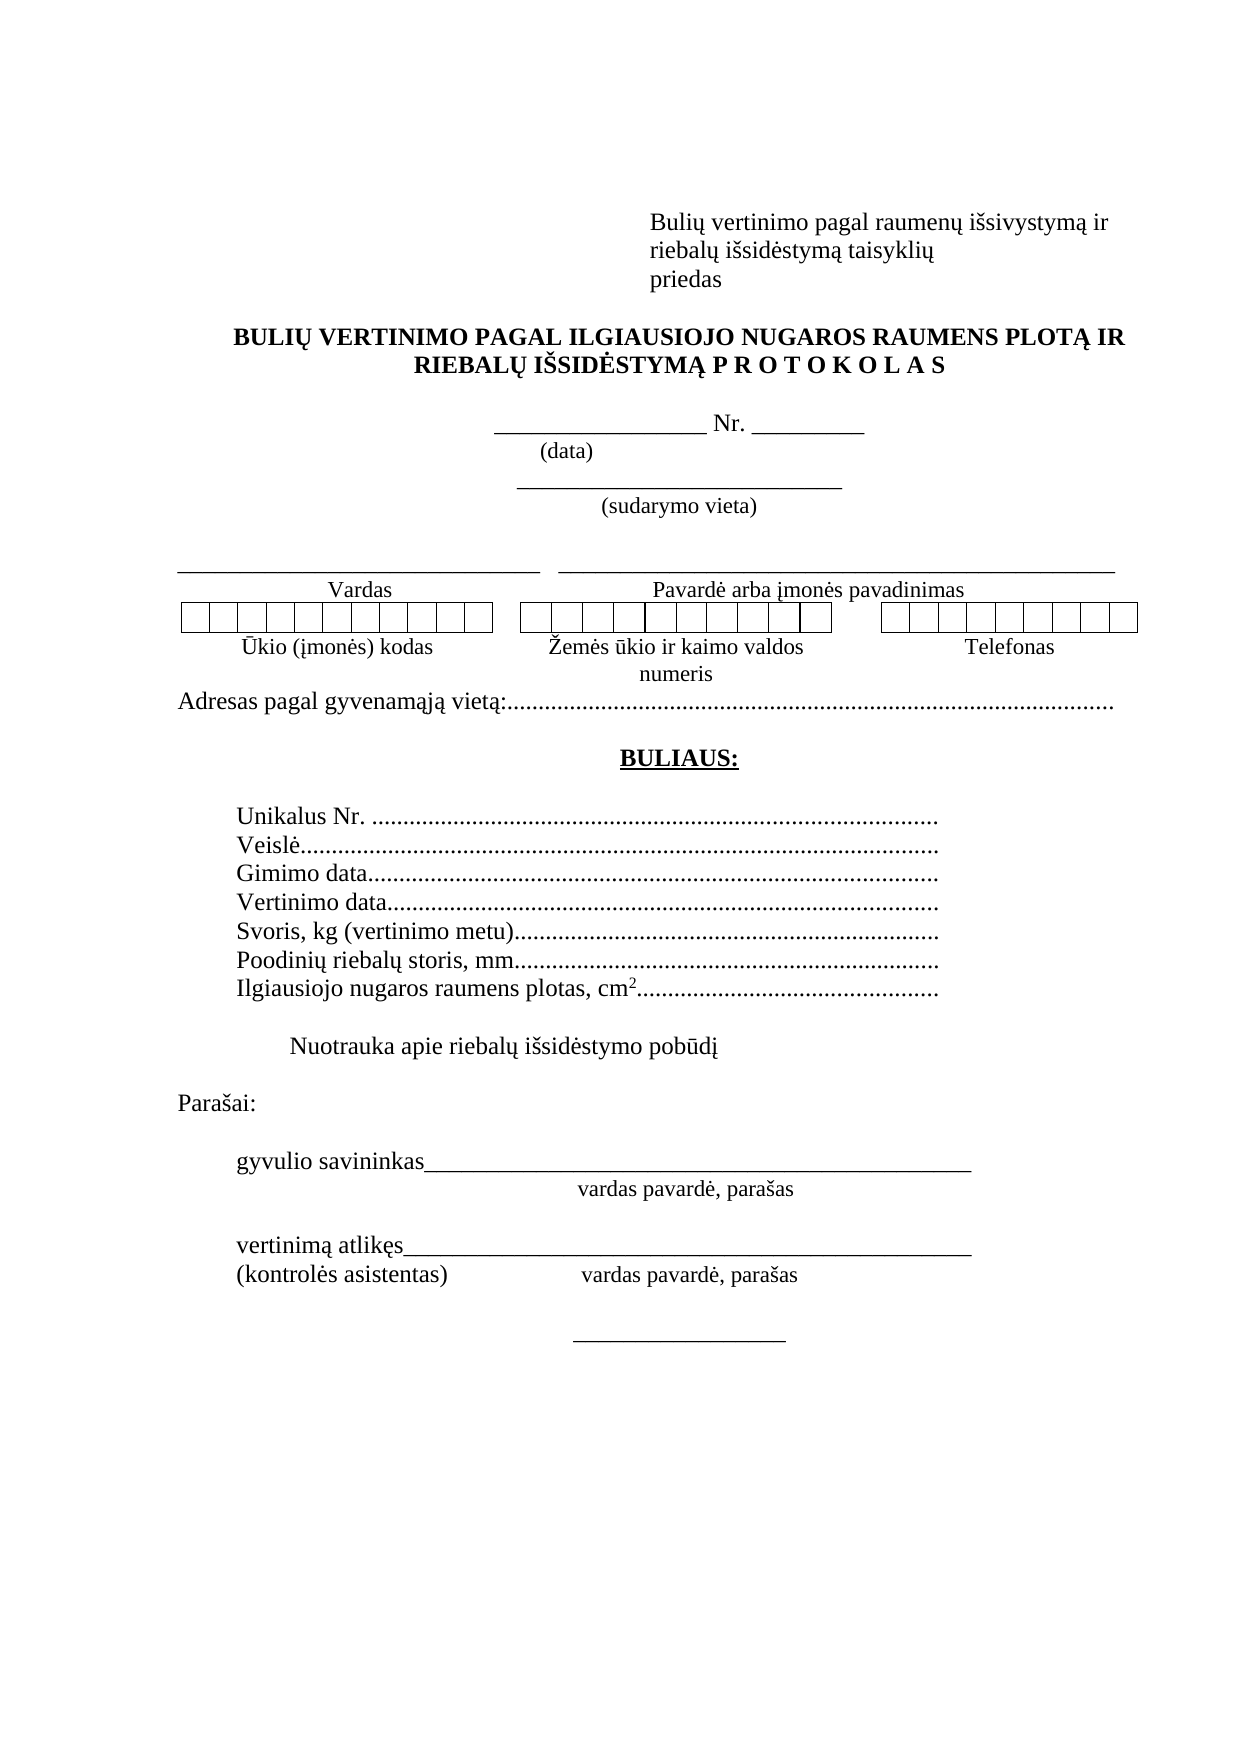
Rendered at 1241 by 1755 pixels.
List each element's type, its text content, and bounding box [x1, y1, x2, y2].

text gyvulio savininkas [177, 1146, 1181, 1175]
table_header [882, 603, 886, 632]
table_header [408, 603, 412, 632]
text Unikalus Nr. [177, 801, 1181, 830]
table_header [347, 603, 351, 632]
table_header [1076, 603, 1080, 632]
text Vardas Pavardė arba įmonės pavadinimas [327, 576, 1181, 602]
table_header [210, 603, 214, 632]
text _____________________________ [177, 547, 1181, 576]
table_header [769, 603, 773, 632]
table_header [552, 603, 556, 632]
table_header [375, 603, 379, 632]
table_header [1024, 603, 1028, 632]
table_header [460, 603, 464, 632]
table_header [493, 602, 520, 632]
text Bulių vertinimo pagal raumenų išsivystymą ir riebalų išsidėstymą taisyklių [649, 207, 1181, 264]
table_header [672, 603, 676, 632]
table_header [182, 603, 186, 632]
table_header [488, 603, 492, 632]
text Ilgiausiojo nugaros raumens plotas, cm2 [177, 973, 1181, 1002]
table_cell Ūkio (įmonės) kodas [181, 633, 493, 686]
text _________________ [177, 1316, 1181, 1345]
table_header [1048, 603, 1052, 632]
text __________________________ [177, 463, 1181, 492]
table_header [380, 603, 384, 632]
table_header [614, 603, 618, 632]
text BULIŲ VERTINIMO PAGAL ILGIAUSIOJO NUGAROS RAUMENS PLOTĄ IR RIEBALŲ IŠSIDĖSTYMĄ PROTOKOLAS [177, 322, 1181, 379]
text Gimimo data [177, 858, 1181, 887]
text Poodinių riebalų storis, mm [177, 945, 1181, 973]
text Adresas pagal gyvenamąją vietą: [177, 686, 1181, 715]
text _________________ Nr. _________ [177, 408, 1181, 437]
text Parašai: [177, 1088, 1181, 1117]
table_cell [493, 632, 521, 686]
table_header [1105, 603, 1109, 632]
table_header [205, 603, 209, 632]
table_header [934, 603, 938, 632]
table_cell Telefonas [881, 633, 1138, 686]
table_header [403, 603, 407, 632]
table_header [1133, 603, 1137, 632]
table_header [967, 603, 971, 632]
text priedas [649, 264, 1181, 293]
table_cell [831, 632, 881, 686]
table_header [290, 603, 294, 632]
text (data) [540, 437, 1181, 463]
table_header [707, 603, 711, 632]
table_header [521, 603, 525, 632]
table_header [910, 603, 914, 632]
table_header [827, 603, 831, 632]
table_header [832, 602, 881, 632]
table_header [1081, 603, 1085, 632]
text vardas pavardė, parašas [577, 1175, 1181, 1201]
table_header [323, 603, 327, 632]
text BULIAUS: [177, 743, 1181, 772]
table_header [295, 603, 299, 632]
text vertinimą atlikęs [177, 1230, 1181, 1259]
text Veislė [177, 830, 1181, 858]
table_header [1019, 603, 1023, 632]
text Nuotrauka apie riebalų išsidėstymo pobūdį [289, 1031, 1181, 1060]
text Svoris, kg (vertinimo metu) [177, 916, 1181, 945]
text (kontrolės asistentas) vardas pavardė, parašas [177, 1259, 1181, 1287]
table_header [238, 603, 242, 632]
table_header [432, 603, 436, 632]
table_header [991, 603, 995, 632]
table_header [583, 603, 587, 632]
text (sudarymo vieta) [177, 492, 1181, 518]
text Vertinimo data [177, 887, 1181, 916]
table_header [262, 603, 266, 632]
table_header [738, 603, 742, 632]
